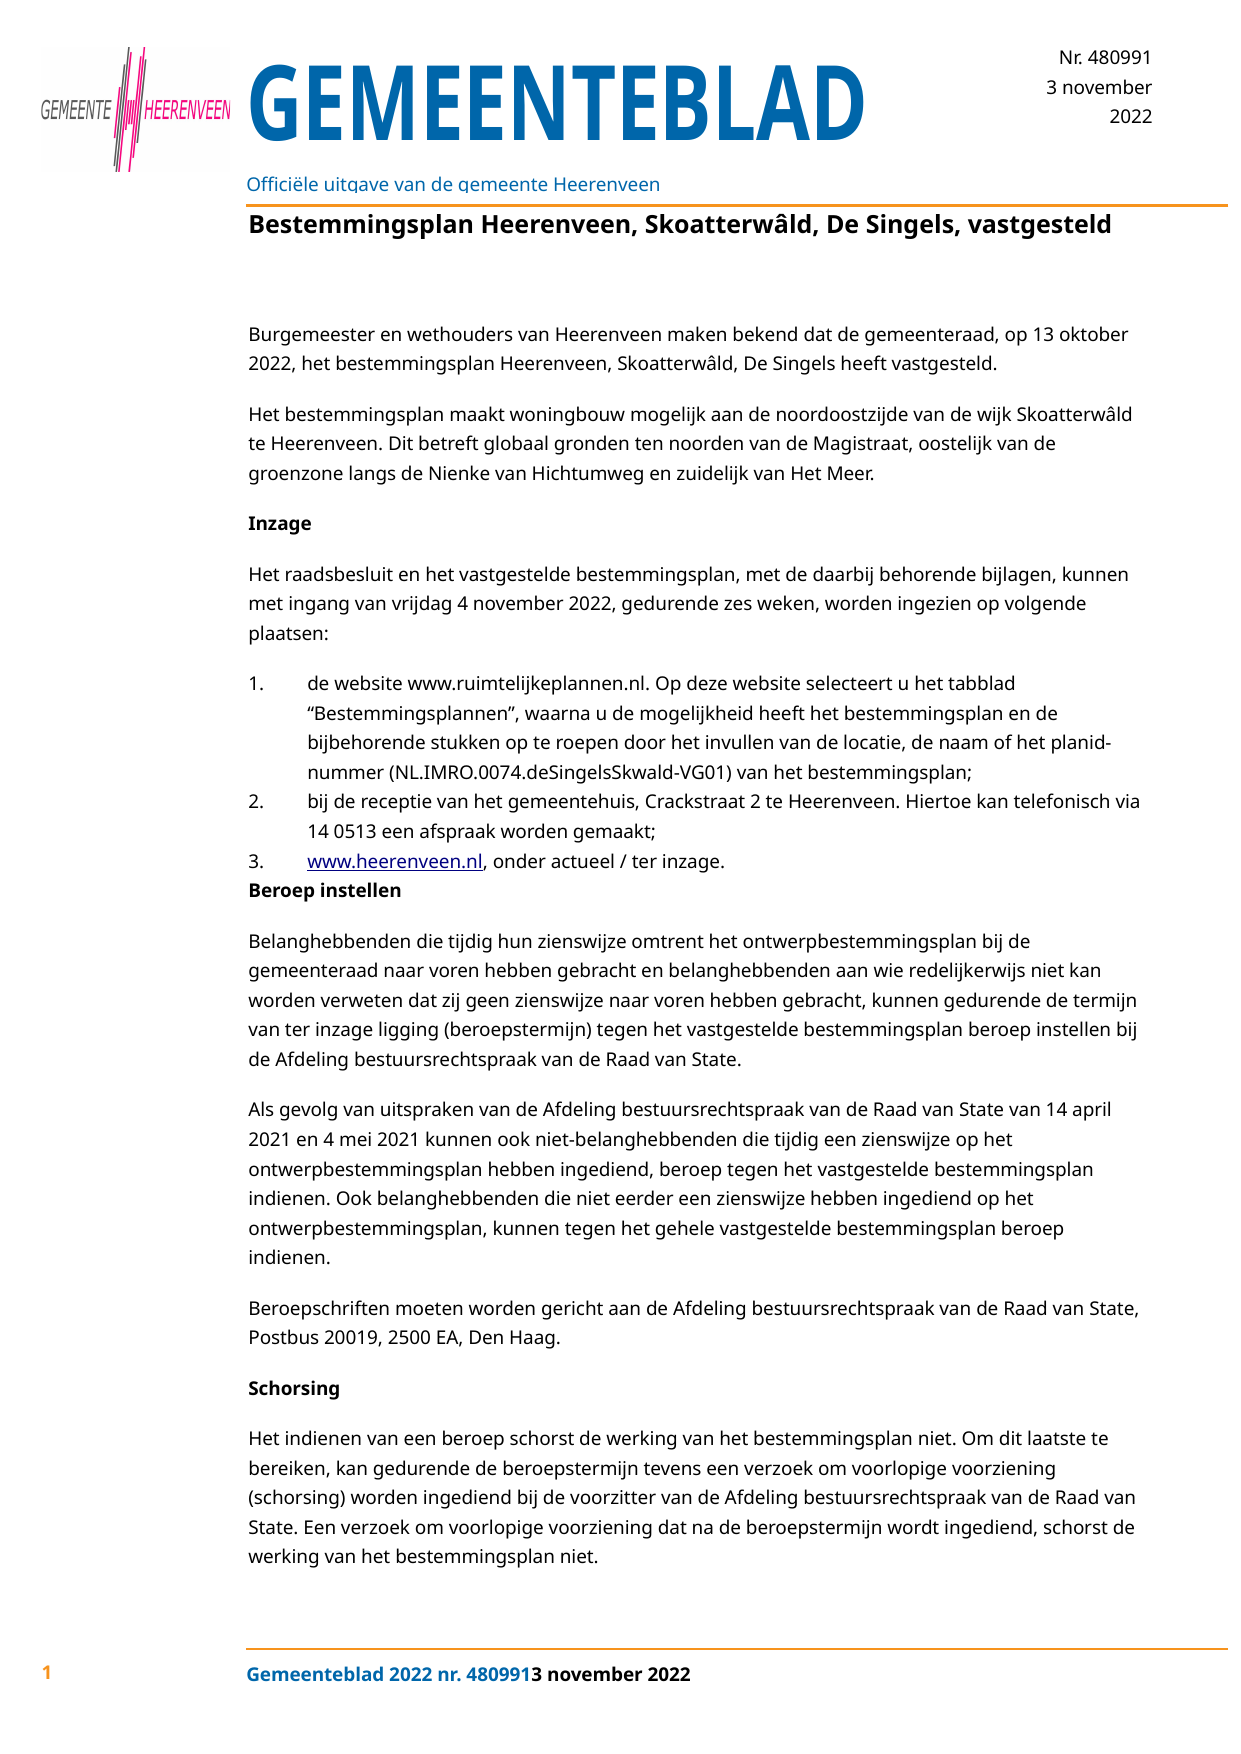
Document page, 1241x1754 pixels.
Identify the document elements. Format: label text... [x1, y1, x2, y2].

list www.heerenveen.nl, onder actueel / ter inzage. [248, 848, 1152, 873]
text Belanghebbenden die tijdig hun zienswijze omtrent het ontwerpbestemmingsplan bij de gemeenteraad naar voren hebben gebracht en belanghebbenden aan wie redelijkerwijs niet kan worden verweten dat zij geen zienswijze naar voren hebben gebracht, kunnen gedurende de termijn van ter inzage ligging (beroepstermijn) tegen het vastgestelde bestemmingsplan beroep instellen bij de Afdeling bestuursrechtspraak van de Raad van State. [248, 928, 1152, 1072]
text Inzage [248, 510, 1152, 536]
list de website www.ruimtelijkeplannen.nl. Op deze website selecteert u het tabblad “Bestemmingsplannen”, waarna u de mogelijkheid heeft het bestemmingsplan en de bijbehorende stukken op te roepen door het invullen van de locatie, de naam of het planid-nummer (NL.IMRO.0074.deSingelsSkwald-VG01) van het bestemmingsplan; [248, 670, 1152, 785]
text Als gevolg van uitspraken van de Afdeling bestuursrechtspraak van de Raad van State van 14 april 2021 en 4 mei 2021 kunnen ook niet-belanghebbenden die tijdig een zienswijze op het ontwerpbestemmingsplan hebben ingediend, beroep tegen het vastgestelde bestemmingsplan indienen. Ook belanghebbenden die niet eerder een zienswijze hebben ingediend op het ontwerpbestemmingsplan, kunnen tegen het gehele vastgestelde bestemmingsplan beroep indienen. [248, 1097, 1152, 1270]
text Het indienen van een beroep schorst de werking van het bestemmingsplan niet. Om dit laatste te bereiken, kan gedurende de beroepstermijn tevens een verzoek om voorlopige voorziening (schorsing) worden ingediend bij de voorzitter van de Afdeling bestuursrechtspraak van de Raad van State. Een verzoek om voorlopige voorziening dat na de beroepstermijn wordt ingediend, schorst de werking van het bestemmingsplan niet. [248, 1425, 1152, 1569]
text Beroepschriften moeten worden gericht aan de Afdeling bestuursrechtspraak van de Raad van State, Postbus 20019, 2500 EA, Den Haag. [248, 1295, 1152, 1350]
text Schorsing [248, 1375, 1152, 1401]
text Burgemeester en wethouders van Heerenveen maken bekend dat de gemeenteraad, op 13 oktober 2022, het bestemmingsplan Heerenveen, Skoatterwâld, De Singels heeft vastgesteld. [248, 321, 1152, 376]
picture [41, 47, 231, 172]
text Het raadsbesluit en het vastgestelde bestemmingsplan, met de daarbij behorende bijlagen, kunnen met ingang van vrijdag 4 november 2022, gedurende zes weken, worden ingezien op volgende plaatsen: [248, 561, 1152, 646]
list bij de receptie van het gemeentehuis, Crackstraat 2 te Heerenveen. Hiertoe kan telefonisch via 14 0513 een afspraak worden gemaakt; [248, 789, 1152, 844]
text Bestemmingsplan Heerenveen, Skoatterwâld, De Singels, vastgesteld [248, 207, 1152, 241]
text Beroep instellen [248, 877, 1152, 903]
text Het bestemmingsplan maakt woningbouw mogelijk aan de noordoostzijde van de wijk Skoatterwâld te Heerenveen. Dit betreft globaal gronden ten noorden van de Magistraat, oostelijk van de groenzone langs de Nienke van Hichtumweg en zuidelijk van Het Meer. [248, 401, 1152, 486]
